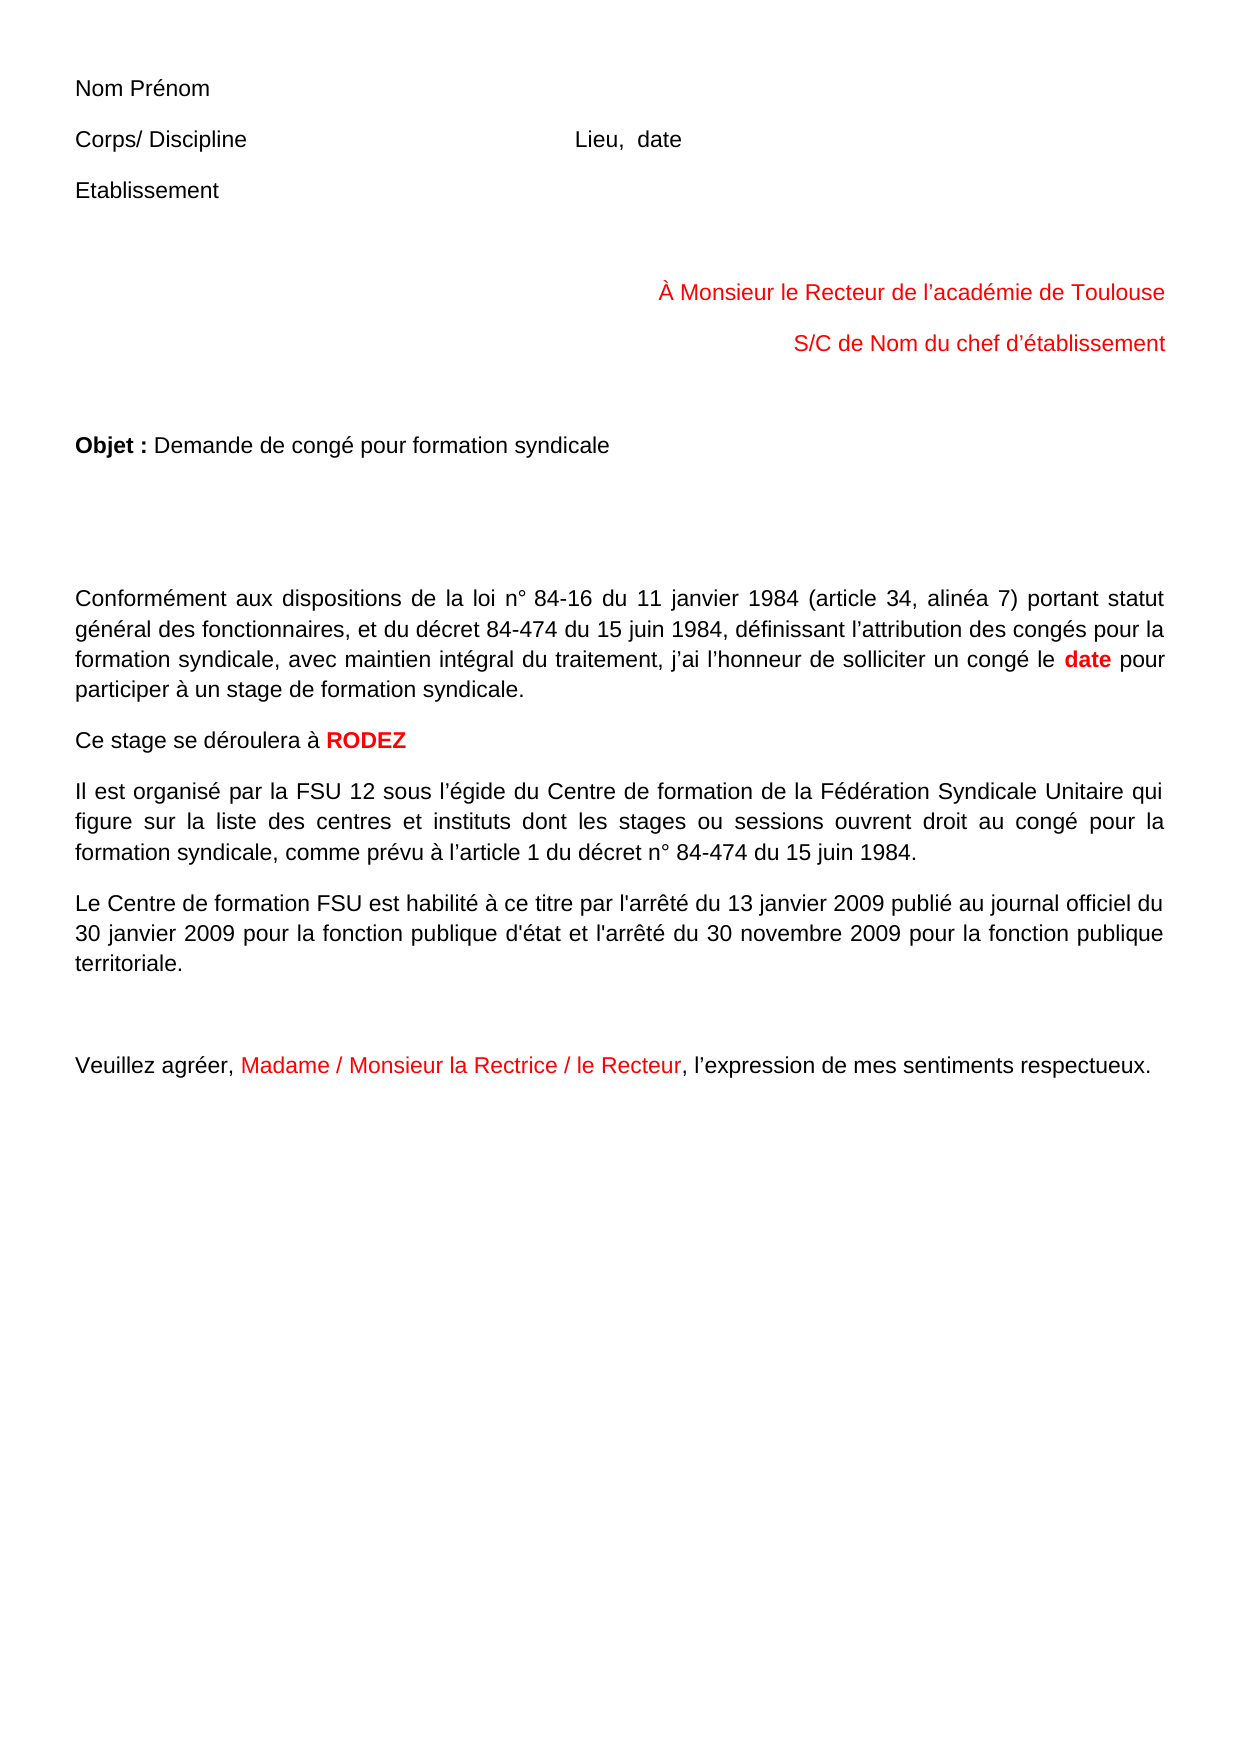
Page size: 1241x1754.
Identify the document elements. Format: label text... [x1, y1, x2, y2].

text Corps/ Discipline Lieu, date [75, 126, 1165, 152]
text S/C de Nom du chef d’établissement [75, 330, 1165, 357]
text Il est organisé par la FSU 12 sous l’égide du Centre de formation de la Fédération Syndicale Unitaire qui figure sur la liste des centres et instituts dont les stages ou sessions ouvrent droit au congé pour la formation syndicale, comme prévu à l’article 1 du décret n° 84-474 du 15 juin 1984. [75, 778, 1165, 865]
text À Monsieur le Recteur de l’académie de Toulouse [75, 279, 1165, 306]
text Conformément aux dispositions de la loi n° 84-16 du 11 janvier 1984 (article 34, alinéa 7) portant statut général des fonctionnaires, et du décret 84-474 du 15 juin 1984, définissant l’attribution des congés pour la formation syndicale, avec maintien intégral du traitement, j’ai l’honneur de solliciter un congé le date pour participer à un stage de formation syndicale. [75, 585, 1165, 702]
text Le Centre de formation FSU est habilité à ce titre par l'arrêté du 13 janvier 2009 publié au journal officiel du 30 janvier 2009 pour la fonction publique d'état et l'arrêté du 30 novembre 2009 pour la fonction publique territoriale. [75, 889, 1165, 976]
text Objet : Demande de congé pour formation syndicale [75, 432, 1165, 459]
text Nom Prénom [75, 75, 1165, 101]
text Etablissement [75, 177, 1165, 203]
text Veuillez agréer, Madame / Monsieur la Rectrice / le Recteur, l’expression de mes sentiments respectueux. [75, 1052, 1165, 1078]
text Ce stage se déroulera à RODEZ [75, 727, 1165, 753]
